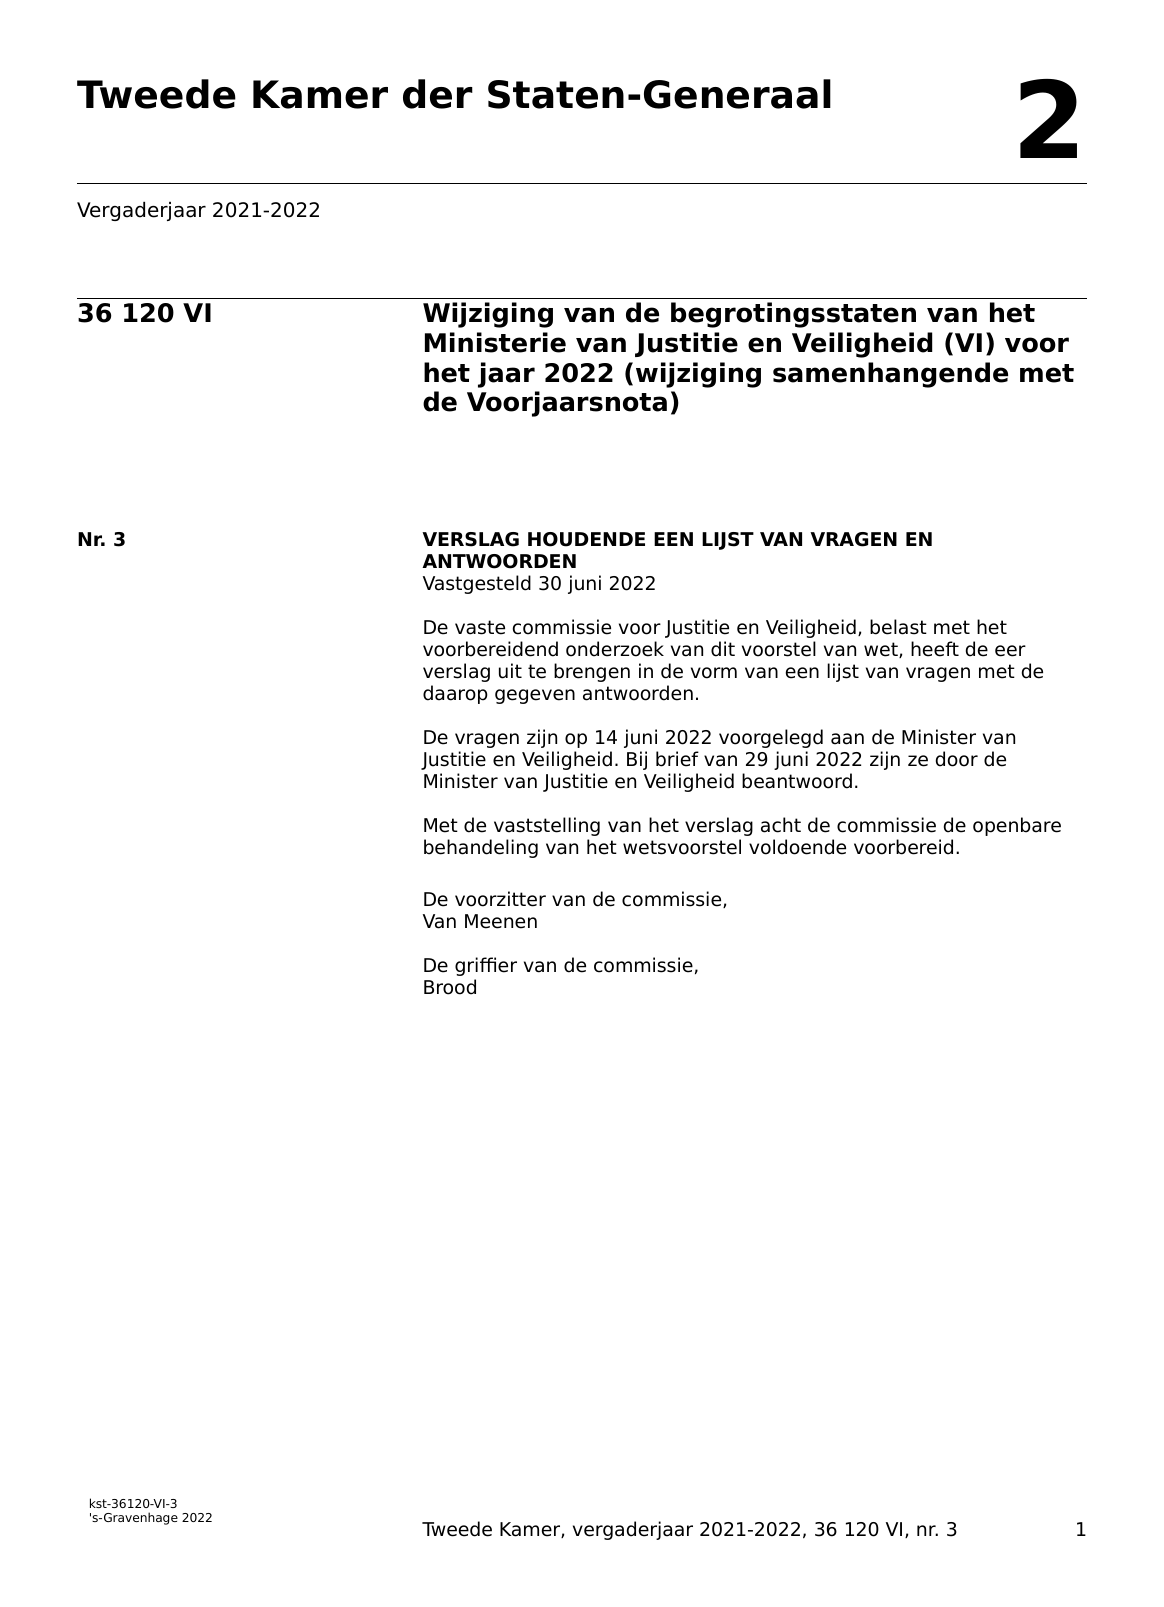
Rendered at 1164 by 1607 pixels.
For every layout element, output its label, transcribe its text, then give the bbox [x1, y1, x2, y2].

table_header 2 [886, 59, 1087, 183]
text kst-36120-VI-3 [88, 1497, 323, 1511]
text De voorzitter van de commissie, Van Meenen [422, 889, 1087, 933]
subtitle Nr. 3 VERSLAG HOUDENDE EEN LIJST VAN VRAGEN EN ANTWOORDEN [77, 529, 1087, 573]
subtitle 36 120 VI Wijziging van de begrotingsstaten van het Ministerie van Justitie en Veiligheid (VI) voor het jaar 2022 (wijziging samenhangende met de Voorjaarsnota) [77, 299, 1087, 418]
text De vragen zijn op 14 juni 2022 voorgelegd aan de Minister van Justitie en Veiligheid. Bij brief van 29 juni 2022 zijn ze door de Minister van Justitie en Veiligheid beantwoord. [422, 727, 1087, 793]
text Met de vaststelling van het verslag acht de commissie de openbare behandeling van het wetsvoorstel voldoende voorbereid. [422, 815, 1087, 859]
table_cell Vergaderjaar 2021-2022 [77, 184, 1087, 298]
text De vaste commissie voor Justitie en Veiligheid, belast met het voorbereidend onderzoek van dit voorstel van wet, heeft de eer verslag uit te brengen in de vorm van een lijst van vragen met de daarop gegeven antwoorden. [422, 617, 1087, 705]
text 's-Gravenhage 2022 [88, 1511, 323, 1525]
text Vastgesteld 30 juni 2022 [422, 573, 1087, 595]
table_header Tweede Kamer der Staten-Generaal [77, 59, 886, 183]
text De griffier van de commissie, Brood [422, 955, 1087, 999]
